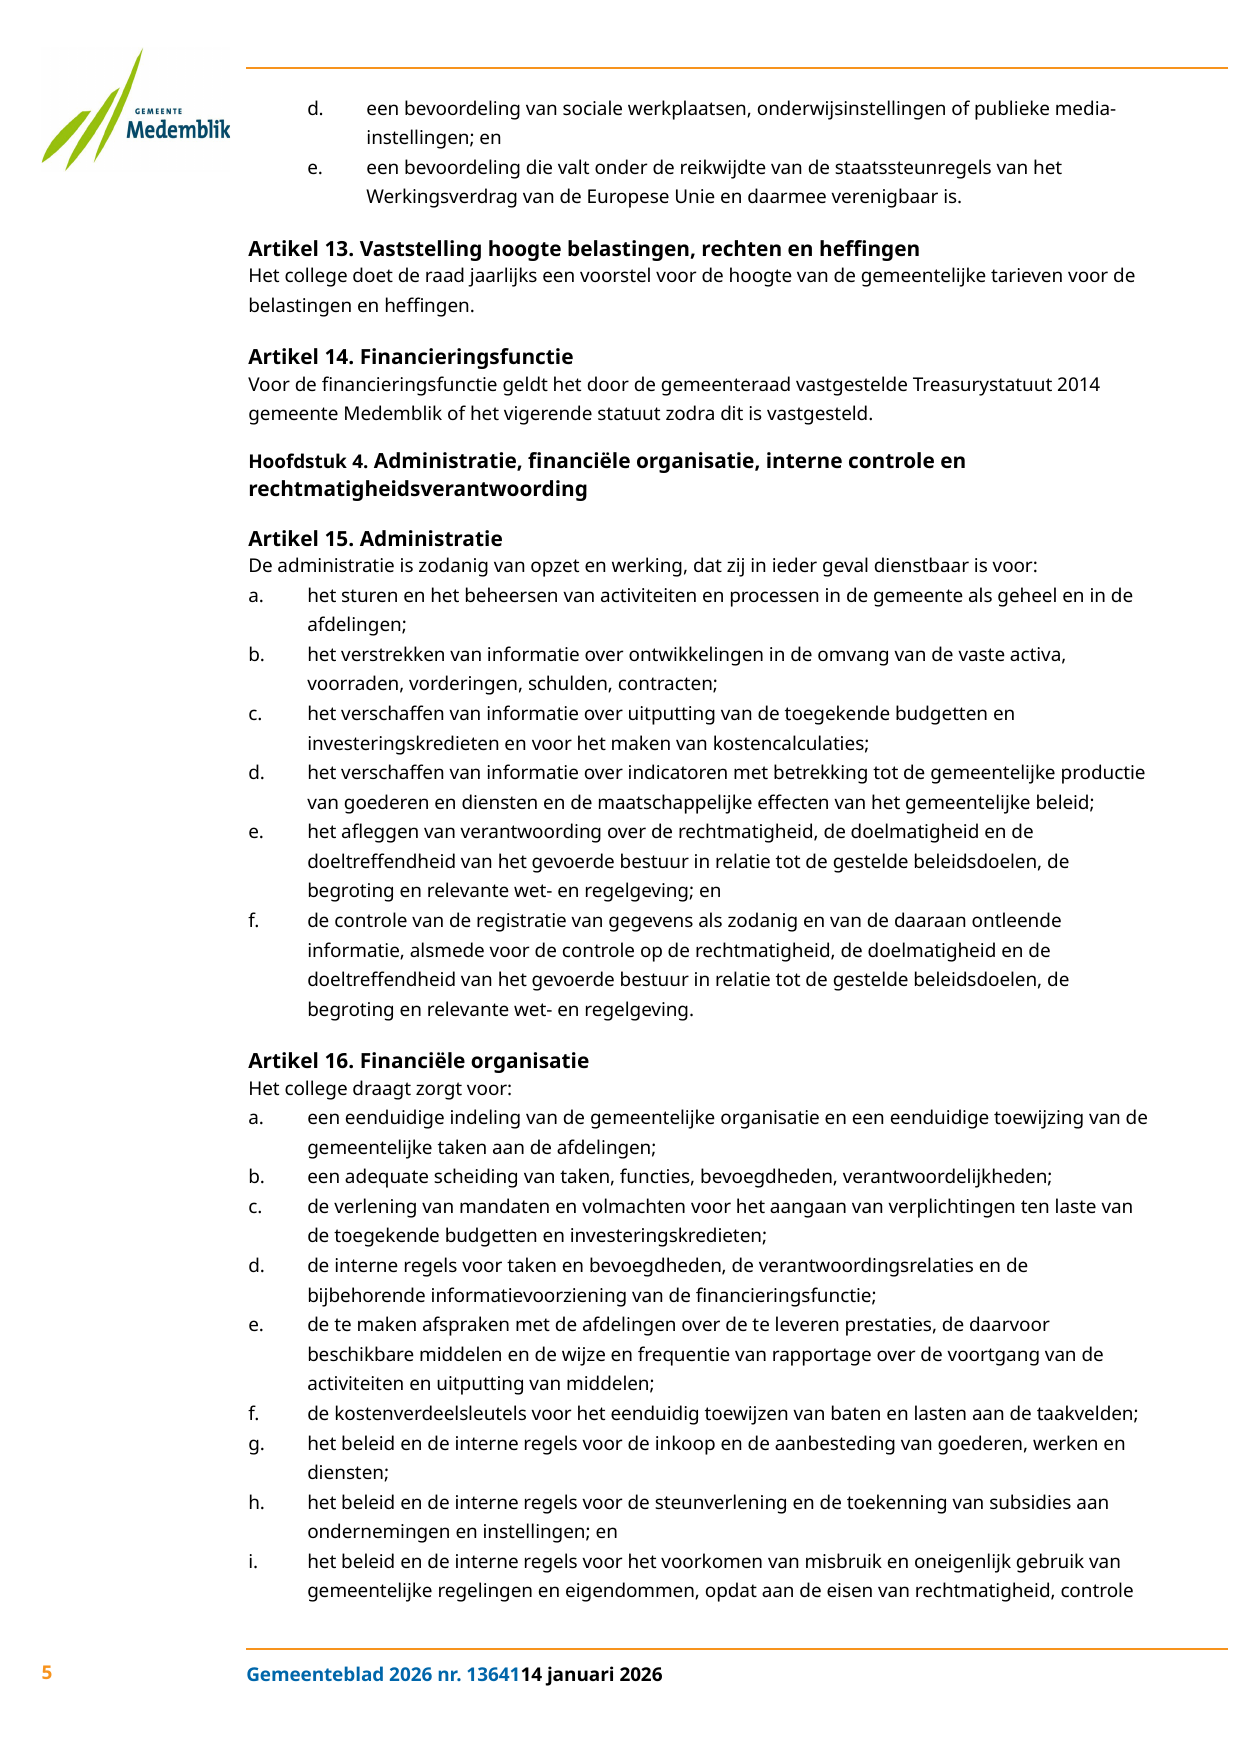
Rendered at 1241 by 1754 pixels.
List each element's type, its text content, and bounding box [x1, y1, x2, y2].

list het verschaffen van informatie over indicatoren met betrekking tot de gemeentelijke productie van goederen en diensten en de maatschappelijke effecten van het gemeentelijke beleid; [248, 759, 1152, 814]
list het beleid en de interne regels voor het voorkomen van misbruik en oneigenlijk gebruik van gemeentelijke regelingen en eigendommen, opdat aan de eisen van rechtmatigheid, controle [248, 1548, 1152, 1603]
list de verlening van mandaten en volmachten voor het aangaan van verplichtingen ten laste van de toegekende budgetten en investeringskredieten; [248, 1193, 1152, 1248]
list het beleid en de interne regels voor de steunverlening en de toekenning van subsidies aan ondernemingen en instellingen; en [248, 1489, 1152, 1544]
text Artikel 15. Administratie [248, 524, 1152, 552]
list het verschaffen van informatie over uitputting van de toegekende budgetten en investeringskredieten en voor het maken van kostencalculaties; [248, 700, 1152, 755]
list het beleid en de interne regels voor de inkoop en de aanbesteding van goederen, werken en diensten; [248, 1430, 1152, 1485]
text Artikel 16. Financiële organisatie [248, 1046, 1152, 1075]
list de interne regels voor taken en bevoegdheden, de verantwoordingsrelaties en de bijbehorende informatievoorziening van de financieringsfunctie; [248, 1252, 1152, 1308]
picture [41, 47, 231, 172]
list de controle van de registratie van gegevens als zodanig en van de daaraan ontleende informatie, alsmede voor de controle op de rechtmatigheid, de doelmatigheid en de doeltreffendheid van het gevoerde bestuur in relatie tot de gestelde beleidsdoelen, de begroting en relevante wet- en regelgeving. [248, 907, 1152, 1022]
list het verstrekken van informatie over ontwikkelingen in de omvang van de vaste activa, voorraden, vorderingen, schulden, contracten; [248, 641, 1152, 696]
text Het college draagt zorgt voor: [248, 1075, 1152, 1101]
list de kostenverdeelsleutels voor het eenduidig toewijzen van baten en lasten aan de taakvelden; [248, 1400, 1152, 1426]
list het sturen en het beheersen van activiteiten en processen in de gemeente als geheel en in de afdelingen; [248, 582, 1152, 637]
list een bevoordeling van sociale werkplaatsen, onderwijsinstellingen of publieke media-instellingen; en [307, 95, 1152, 150]
list het afleggen van verantwoording over de rechtmatigheid, de doelmatigheid en de doeltreffendheid van het gevoerde bestuur in relatie tot de gestelde beleidsdoelen, de begroting en relevante wet- en regelgeving; en [248, 818, 1152, 903]
text Artikel 13. Vaststelling hoogte belastingen, rechten en heffingen [248, 234, 1152, 262]
text Hoofdstuk 4. Administratie, financiële organisatie, interne controle en rechtmatigheidsverantwoording [248, 446, 1152, 503]
list een adequate scheiding van taken, functies, bevoegdheden, verantwoordelijkheden; [248, 1163, 1152, 1189]
list een bevoordeling die valt onder de reikwijdte van de staatssteunregels van het Werkingsverdrag van de Europese Unie en daarmee verenigbaar is. [307, 154, 1152, 209]
text De administratie is zodanig van opzet en werking, dat zij in ieder geval dienstbaar is voor: [248, 552, 1152, 578]
text Artikel 14. Financieringsfunctie [248, 342, 1152, 371]
list een eenduidige indeling van de gemeentelijke organisatie en een eenduidige toewijzing van de gemeentelijke taken aan de afdelingen; [248, 1104, 1152, 1160]
text Voor de financieringsfunctie geldt het door de gemeenteraad vastgestelde Treasurystatuut 2014 gemeente Medemblik of het vigerende statuut zodra dit is vastgesteld. [248, 371, 1152, 426]
text Het college doet de raad jaarlijks een voorstel voor de hoogte van de gemeentelijke tarieven voor de belastingen en heffingen. [248, 262, 1152, 318]
list de te maken afspraken met de afdelingen over de te leveren prestaties, de daarvoor beschikbare middelen en de wijze en frequentie van rapportage over de voortgang van de activiteiten en uitputting van middelen; [248, 1311, 1152, 1396]
